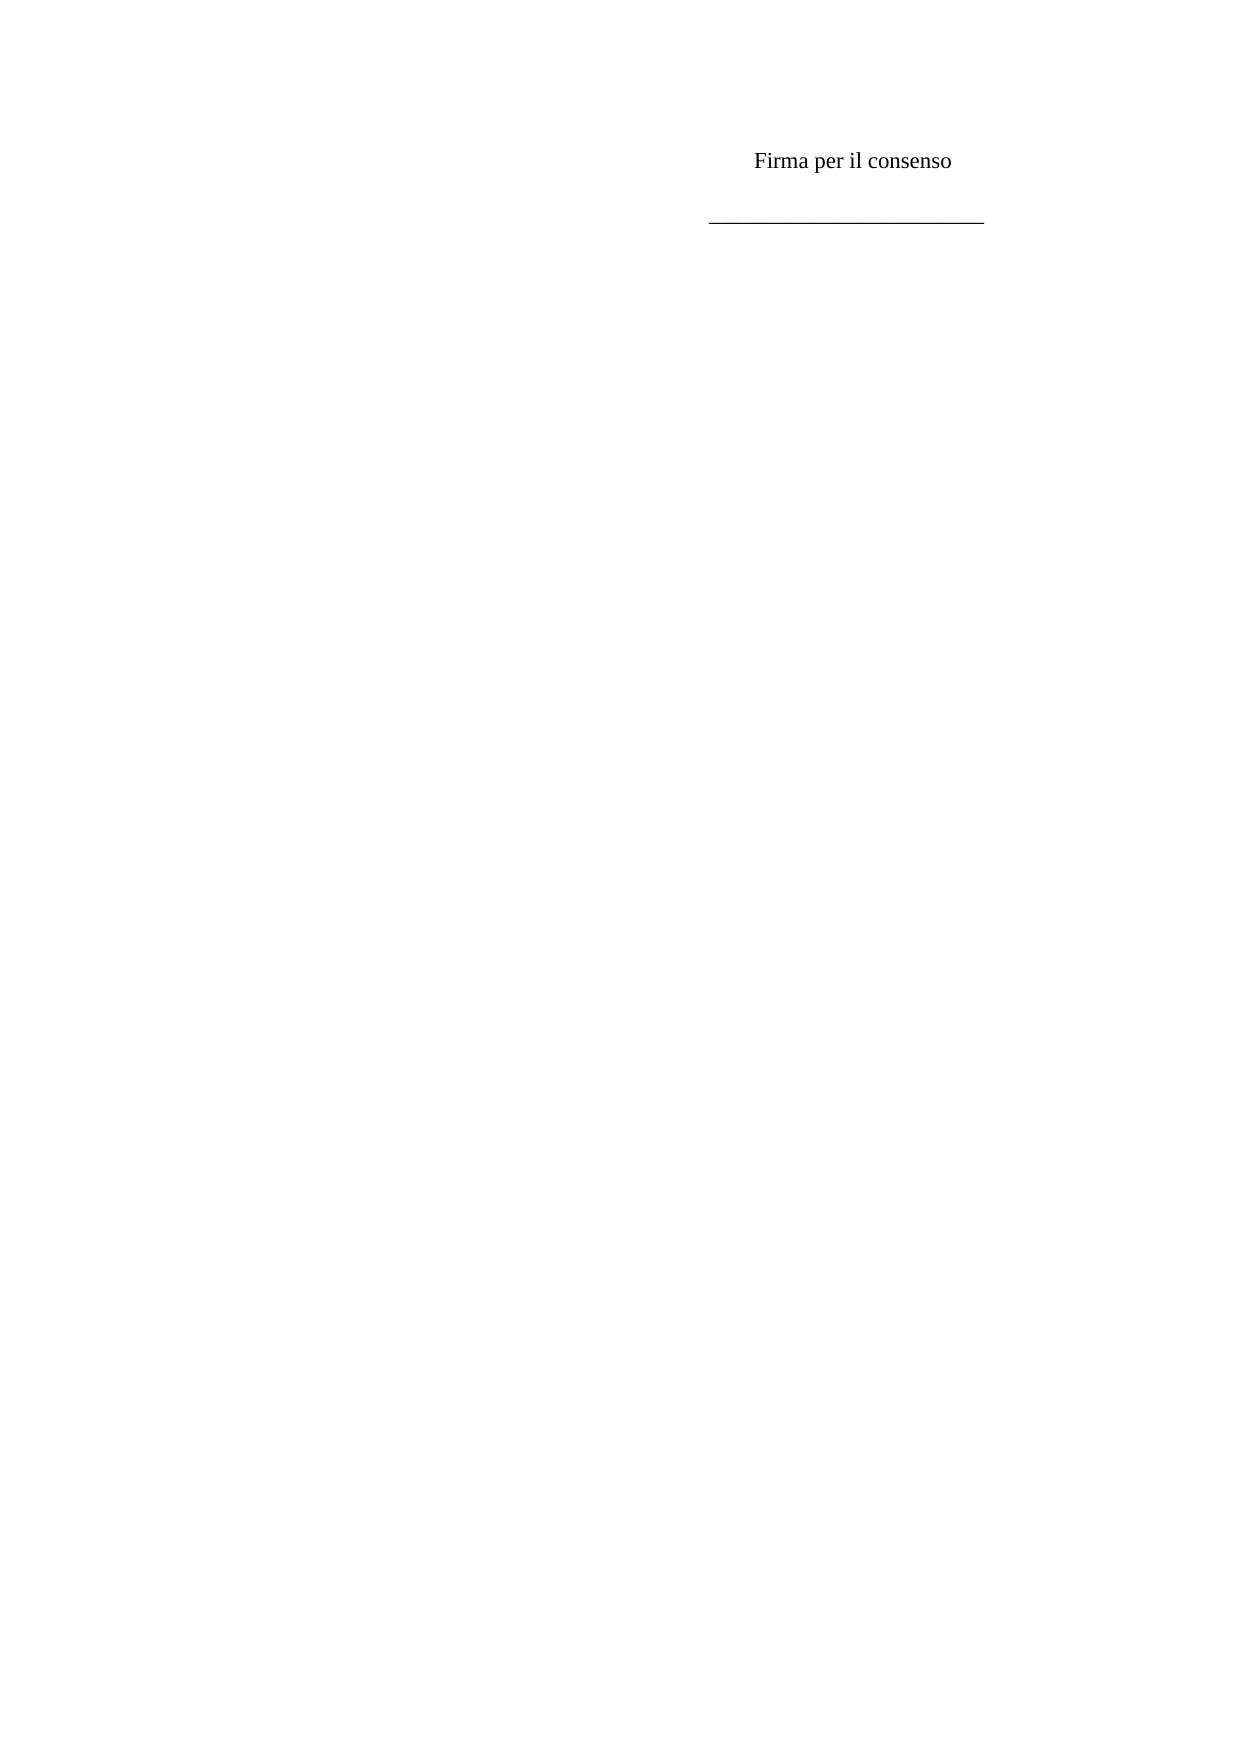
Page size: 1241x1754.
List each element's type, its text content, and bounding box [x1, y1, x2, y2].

text Firma per il consenso [118, 148, 1122, 174]
text ________________________ [635, 200, 1122, 227]
